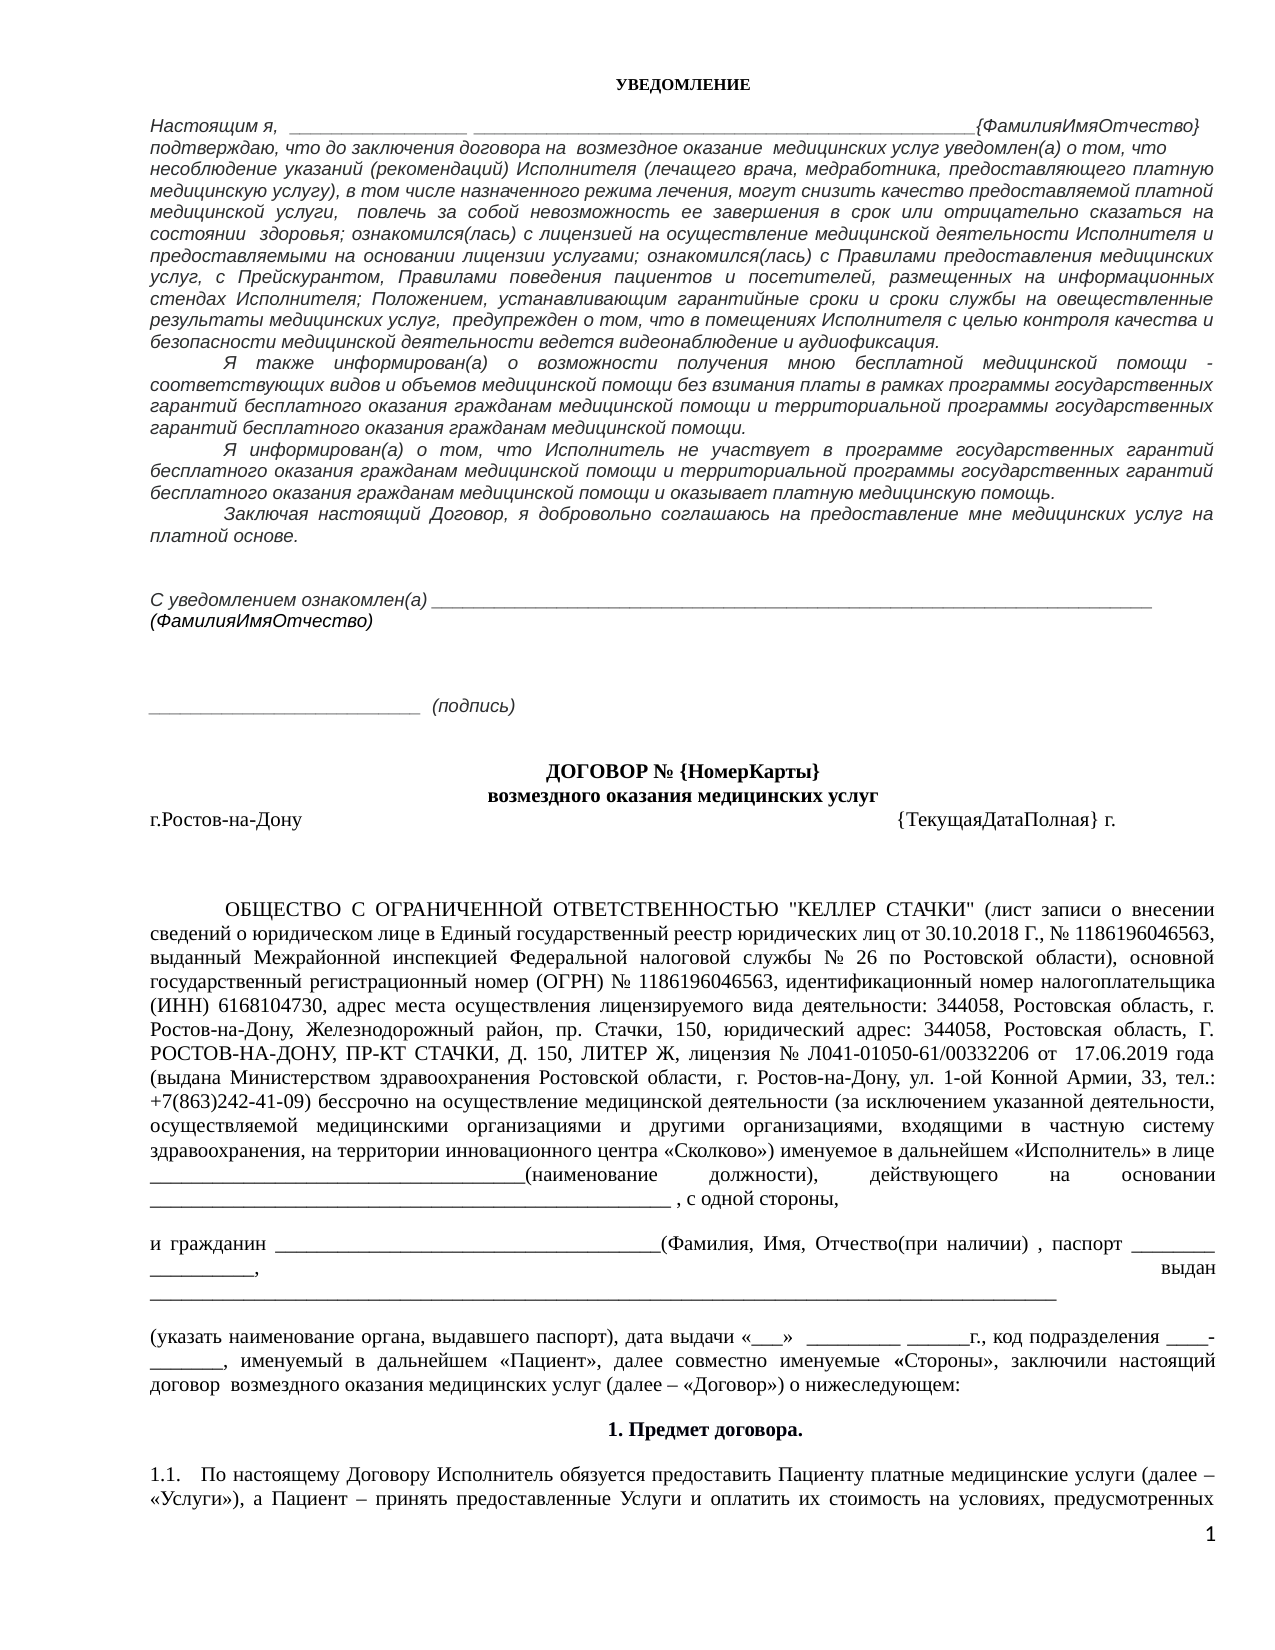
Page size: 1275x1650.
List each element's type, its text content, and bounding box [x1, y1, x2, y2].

text Заключая настоящий Договор, я добровольно соглашаюсь на предоставление мне медицинских услуг на платной основе. [150, 503, 1216, 546]
text УВЕДОМЛЕНИЕ [150, 75, 1216, 94]
text __________________________ (подпись) [150, 695, 1216, 717]
text Я информирован(а) о том, что Исполнитель не участвует в программе государственных гарантий бесплатного оказания гражданам медицинской помощи и территориальной программы государственных гарантий бесплатного оказания гражданам медицинской помощи и оказывает платную медицинскую помощь. [150, 438, 1216, 503]
text Настоящим я, _________________ ________________________________________________{ФамилияИмяОтчество} [150, 115, 1216, 137]
text и гражданин _____________________________________(Фамилия, Имя, Отчество(при наличии) , паспорт ________ __________, выдан _______________________________________________________________________________________ [150, 1231, 1216, 1303]
text (указать наименование органа, выдавшего паспорт), дата выдачи «___» _________ ______г., код подразделения ____-_______, именуемый в дальнейшем «Пациент», далее совместно именуемые «Стороны», заключили настоящий договор возмездного оказания медицинских услуг (далее – «Договор») о нижеследующем: [150, 1323, 1216, 1396]
text 1. Предмет договора. [150, 1417, 1216, 1441]
text С уведомлением ознакомлен(а) _____________________________________________________________________ (ФамилияИмяОтчество) [150, 589, 1216, 632]
text г.Ростов-на-Дону {ТекущаяДатаПолная} г. [150, 807, 1216, 831]
text ДОГОВОР № {НомерКарты} [150, 759, 1216, 783]
text 1.1. По настоящему Договору Исполнитель обязуется предоставить Пациенту платные медицинские услуги (далее – «Услуги»), а Пациент – принять предоставленные Услуги и оплатить их стоимость на условиях, предусмотренных [149, 1461, 1216, 1509]
text подтверждаю, что до заключения договора на возмездное оказание медицинских услуг уведомлен(а) о том, что [150, 137, 1216, 158]
text ОБЩЕСТВО С ОГРАНИЧЕННОЙ ОТВЕТСТВЕННОСТЬЮ "КЕЛЛЕР СТАЧКИ" (лист записи о внесении сведений о юридическом лице в Единый государственный реестр юридических лиц от 30.10.2018 Г., № 1186196046563, выданный Межрайонной инспекцией Федеральной налоговой службы № 26 по Ростовской области), основной государственный регистрационный номер (ОГРН) № 1186196046563, идентификационный номер налогоплательщика (ИНН) 6168104730, адрес места осуществления лицензируемого вида деятельности: 344058, Ростовская область, г. Ростов-на-Дону, Железнодорожный район, пр. Стачки, 150, юридический адрес: 344058, Ростовская область, Г. РОСТОВ-НА-ДОНУ, ПР-КТ СТАЧКИ, Д. 150, ЛИТЕР Ж, лицензия № Л041-01050-61/00332206 от 17.06.2019 года (выдана Министерством здравоохранения Ростовской области, г. Ростов-на-Дону, ул. 1-ой Конной Армии, 33, тел.: +7(863)242-41-09) бессрочно на осуществление медицинской деятельности (за исключением указанной деятельности, осуществляемой медицинскими организациями и другими организациями, входящими в частную систему здравоохранения, на территории инновационного центра «Сколково») именуемое в дальнейшем «Исполнитель» в лице ____________________________________(наименование должности), действующего на основании __________________________________________________ , с одной стороны, [150, 897, 1216, 1210]
text возмездного оказания медицинских услуг [150, 783, 1216, 807]
text несоблюдение указаний (рекомендаций) Исполнителя (лечащего врача, медработника, предоставляющего платную медицинскую услугу), в том числе назначенного режима лечения, могут снизить качество предоставляемой платной медицинской услуги, повлечь за собой невозможность ее завершения в срок или отрицательно сказаться на состоянии здоровья; ознакомился(лась) с лицензией на осуществление медицинской деятельности Исполнителя и предоставляемыми на основании лицензии услугами; ознакомился(лась) с Правилами предоставления медицинских услуг, с Прейскурантом, Правилами поведения пациентов и посетителей, размещенных на информационных стендах Исполнителя; Положением, устанавливающим гарантийные сроки и сроки службы на овеществленные результаты медицинских услуг, предупрежден о том, что в помещениях Исполнителя с целью контроля качества и безопасности медицинской деятельности ведется видеонаблюдение и аудиофиксация. [150, 158, 1216, 352]
text Я также информирован(а) о возможности получения мною бесплатной медицинской помощи - соответствующих видов и объемов медицинской помощи без взимания платы в рамках программы государственных гарантий бесплатного оказания гражданам медицинской помощи и территориальной программы государственных гарантий бесплатного оказания гражданам медицинской помощи. [150, 352, 1216, 438]
